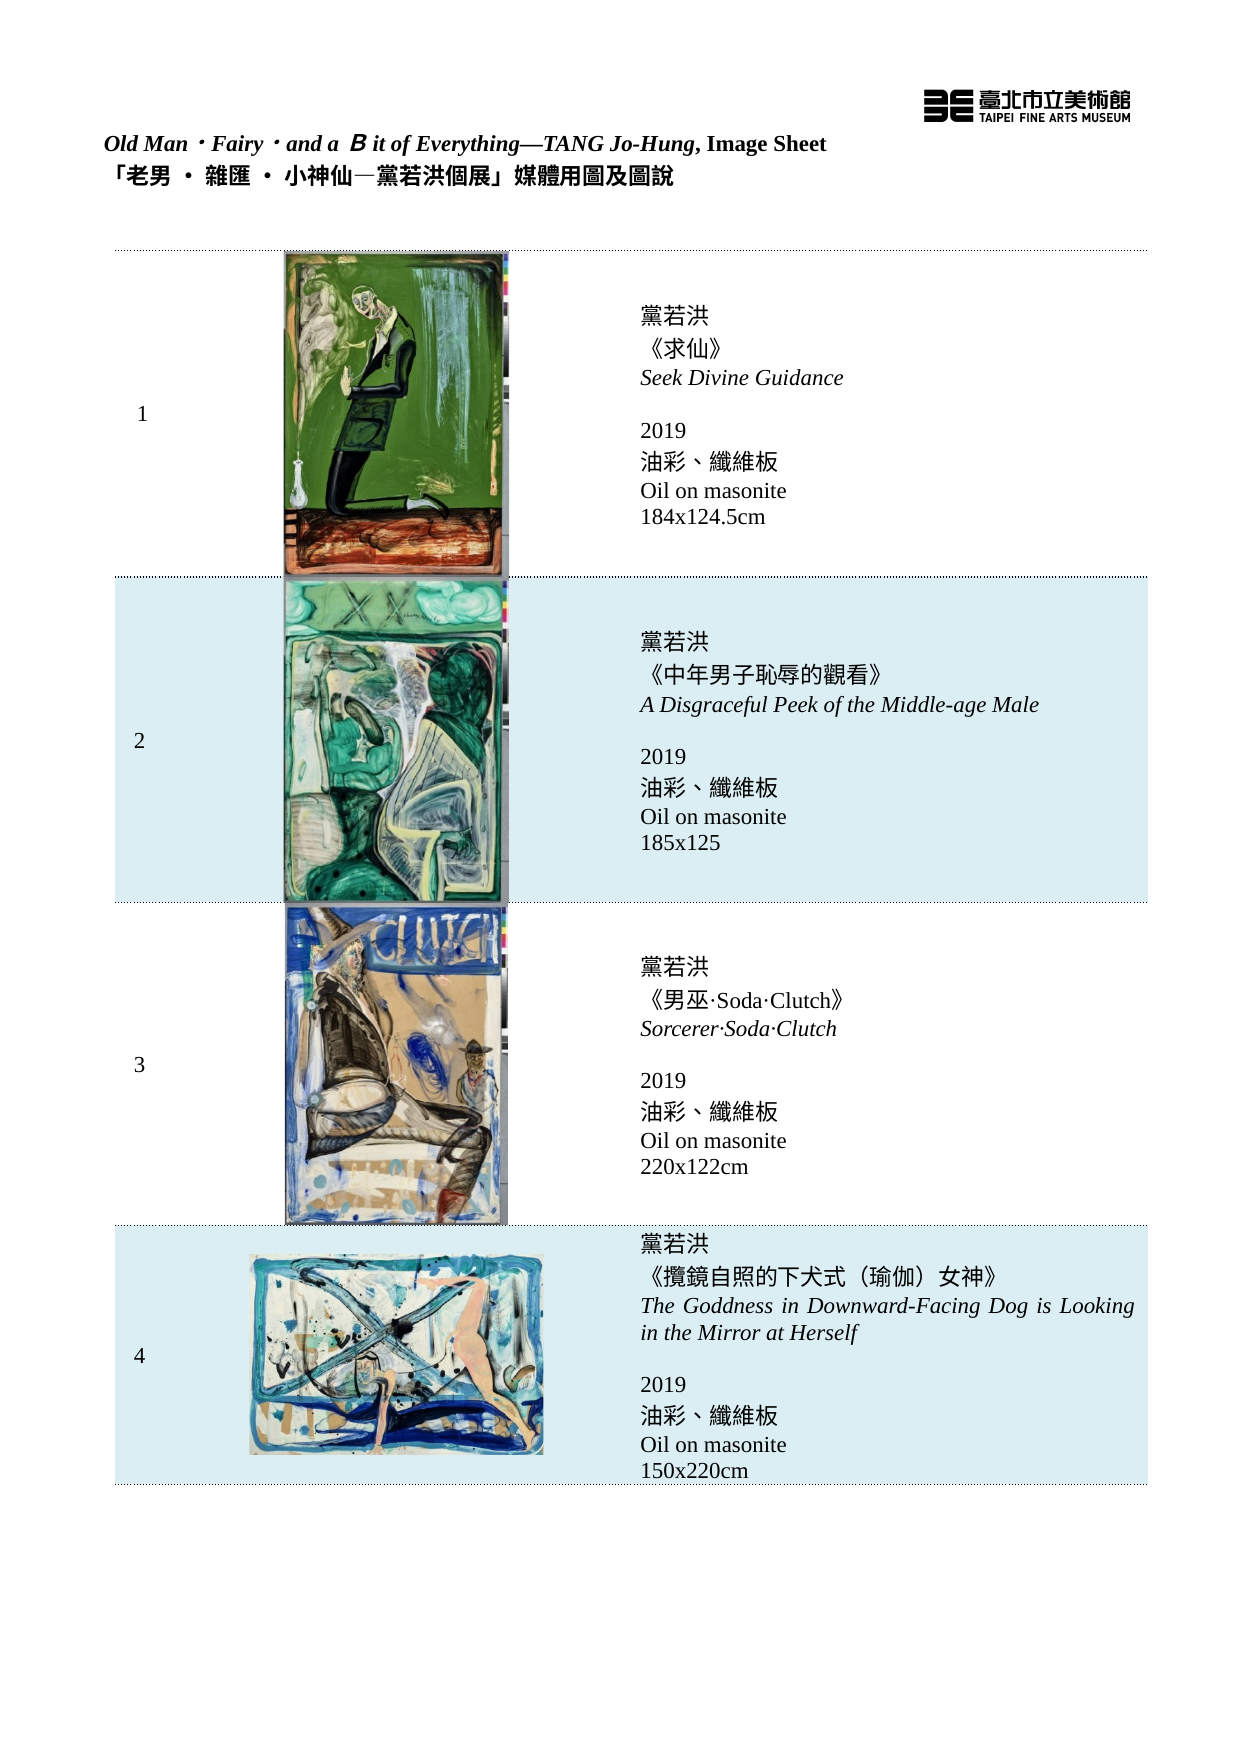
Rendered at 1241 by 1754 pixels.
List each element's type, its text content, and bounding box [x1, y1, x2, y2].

text Old Man．Fairy．and a Ｂit of Everything—TANG Jo-Hung, Image Sheet [103, 125, 1137, 158]
table_cell 2 [115, 576, 164, 902]
text 「老男 ‧ 雜匯 ‧ 小神仙—黨若洪個展」媒體用圖及圖說 [103, 158, 1137, 191]
table_header [510, 250, 629, 576]
table_header [164, 250, 283, 576]
table_cell 黨若洪 《攬鏡自照的下犬式（瑜伽）女神》 The Goddness in Downward-Facing Dog is Looking in the Mirror at Herself 2019 油彩、纖維板 Oil on masonite 150x220cm [629, 1225, 1148, 1484]
table_cell [164, 902, 284, 1225]
table_cell 黨若洪 《中年男子恥辱的觀看》 A Disgraceful Peek of the Middle-age Male 2019 油彩、纖維板 Oil on masonite 185x125 [629, 576, 1148, 902]
table_cell [509, 576, 629, 902]
table_header 1 [115, 250, 164, 576]
table_header 黨若洪 《求仙》 Seek Divine Guidance 2019 油彩、纖維板 Oil on masonite 184x124.5cm [629, 250, 1148, 576]
table_cell [164, 1225, 629, 1484]
table_cell [164, 576, 283, 902]
table_cell 黨若洪 《男巫·Soda·Clutch》 Sorcerer·Soda·Clutch 2019 油彩、纖維板 Oil on masonite 220x122cm [629, 902, 1148, 1225]
table_cell [508, 902, 629, 1225]
table_cell 3 [115, 902, 164, 1225]
table_cell 4 [115, 1225, 164, 1484]
